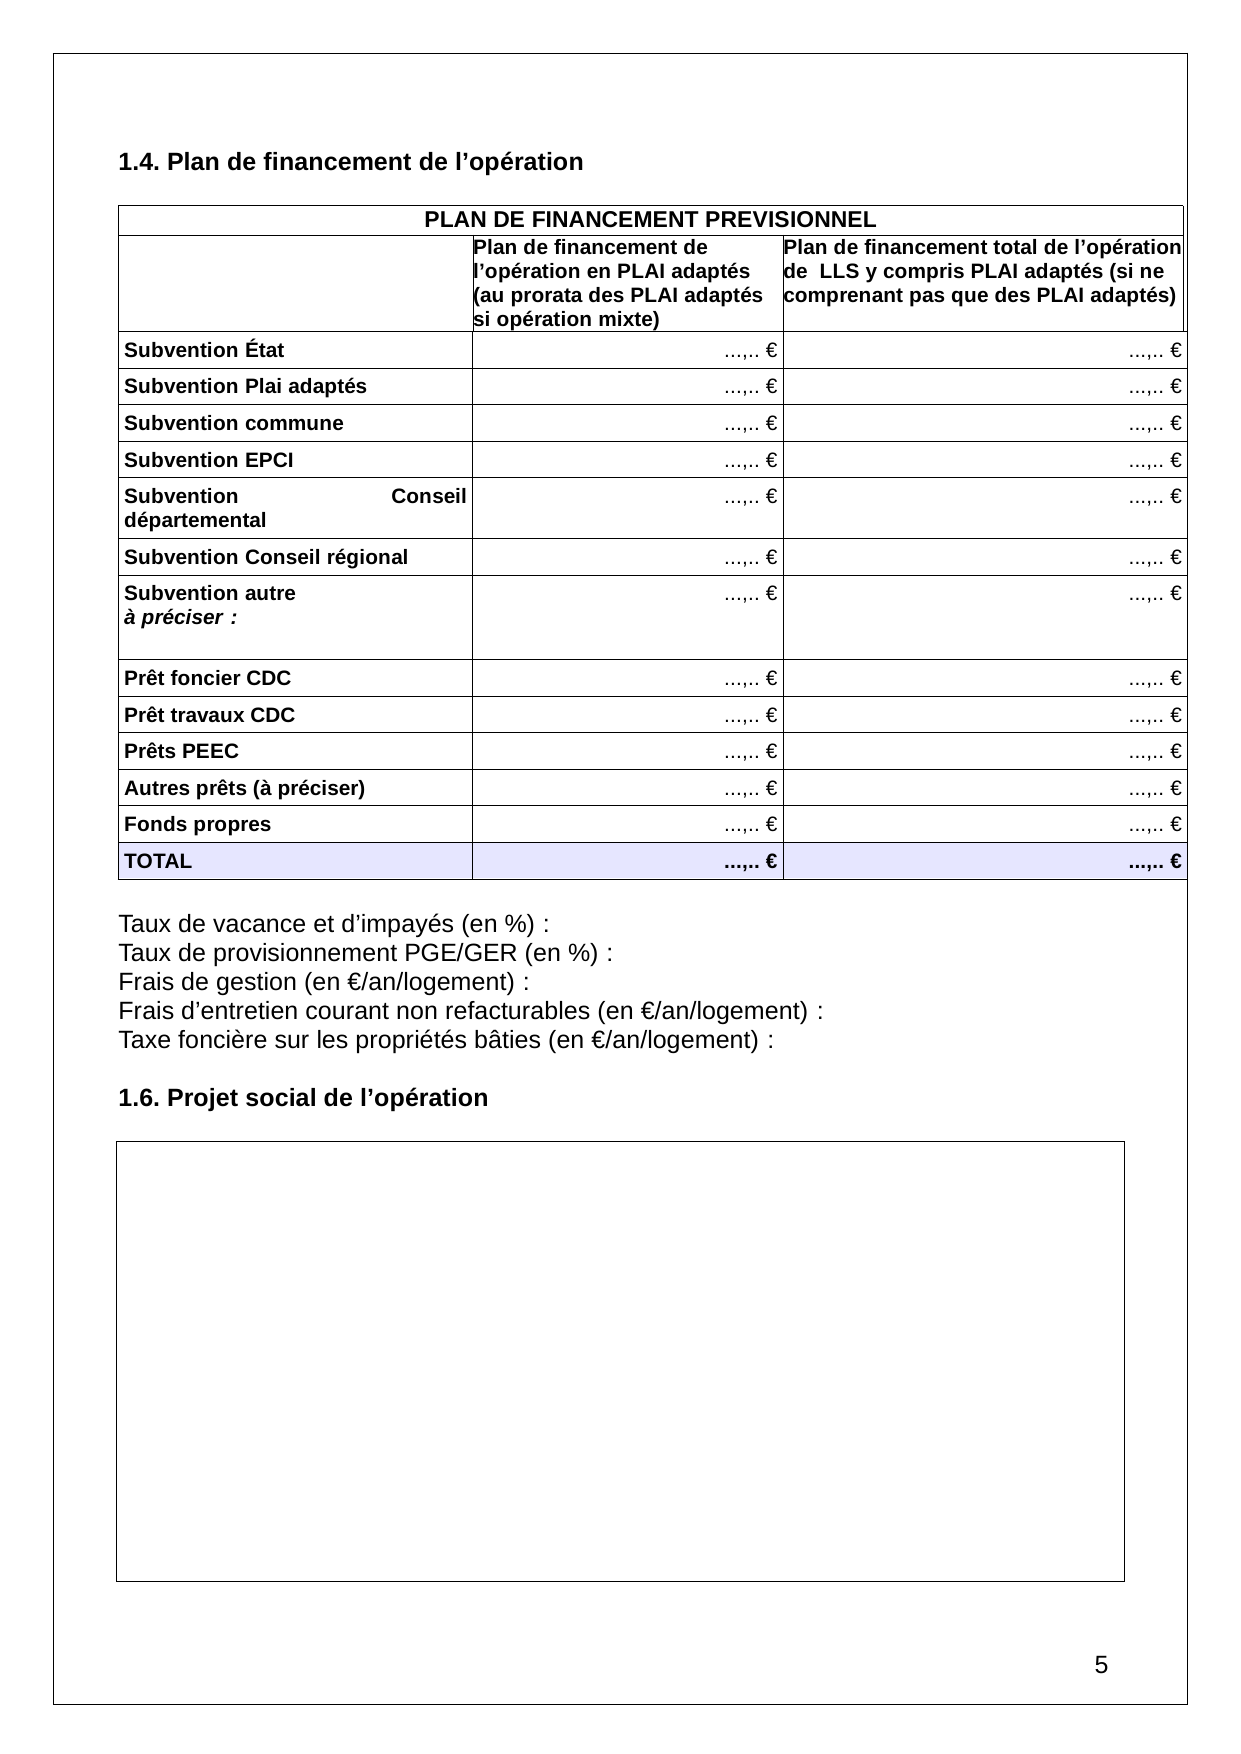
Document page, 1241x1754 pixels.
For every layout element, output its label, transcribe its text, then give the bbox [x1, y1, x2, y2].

table_cell ...,.. € [784, 733, 1187, 769]
table_cell ...,.. € [473, 539, 783, 574]
table_cell Subvention Conseil régional [119, 539, 472, 574]
table_cell [119, 236, 473, 331]
table_cell ...,.. € [784, 806, 1187, 842]
text Taux de provisionnement PGE/GER (en %) : [118, 938, 1122, 967]
table_cell ...,.. € [784, 539, 1187, 574]
table_cell ...,.. € [473, 770, 783, 805]
text Frais de gestion (en €/an/logement) : [118, 967, 1122, 996]
table_cell Subvention commune [119, 405, 472, 441]
table_cell ...,.. € [784, 843, 1187, 878]
table_cell ...,.. € [784, 478, 1187, 538]
text Frais d’entretien courant non refacturables (en €/an/logement) : [118, 996, 1122, 1025]
table_cell Subvention Conseil départemental [119, 478, 472, 538]
table_cell ...,.. € [784, 697, 1187, 732]
table_cell Autres prêts (à préciser) [119, 770, 472, 805]
table_cell ...,.. € [473, 576, 783, 659]
table_cell ...,.. € [784, 660, 1187, 696]
table_cell ...,.. € [784, 576, 1187, 659]
table_cell ...,.. € [784, 369, 1187, 404]
table_cell ...,.. € [473, 332, 783, 368]
table_cell Prêts PEEC [119, 733, 472, 769]
table_cell ...,.. € [784, 442, 1187, 477]
table_header PLAN DE FINANCEMENT PREVISIONNEL [119, 206, 1183, 234]
text Taxe foncière sur les propriétés bâties (en €/an/logement) : [118, 1025, 1122, 1054]
table_cell ...,.. € [473, 697, 783, 732]
table_cell Plan de financement total de l’opération de LLS y compris PLAI adaptés (si ne comprenant pas que des PLAI adaptés) [784, 236, 1183, 331]
table_cell ...,.. € [473, 442, 783, 477]
table_cell ...,.. € [473, 660, 783, 696]
table_cell ...,.. € [473, 806, 783, 842]
table_cell ...,.. € [473, 843, 783, 878]
table_cell ...,.. € [473, 405, 783, 441]
table_cell Plan de financement de l’opération en PLAI adaptés (au prorata des PLAI adaptés si opération mixte) [474, 236, 783, 331]
table_cell Subvention EPCI [119, 442, 472, 477]
table_cell TOTAL [119, 843, 472, 878]
table_cell Subvention autre à préciser : [119, 576, 472, 659]
table_cell Prêt travaux CDC [119, 697, 472, 732]
table_cell ...,.. € [473, 733, 783, 769]
table_cell Prêt foncier CDC [119, 660, 472, 696]
table_cell Fonds propres [119, 806, 472, 842]
table_cell ...,.. € [473, 478, 783, 538]
table_cell Subvention Plai adaptés [119, 369, 472, 404]
text Taux de vacance et d’impayés (en %) : [118, 909, 1122, 938]
table_cell ...,.. € [473, 369, 783, 404]
text 1.4. Plan de financement de l’opération [118, 147, 1122, 176]
text 1.6. Projet social de l’opération [118, 1083, 1122, 1112]
table_cell ...,.. € [784, 770, 1187, 805]
table_cell Subvention État [119, 332, 472, 368]
table_cell ...,.. € [784, 332, 1187, 368]
table_cell ...,.. € [784, 405, 1187, 441]
